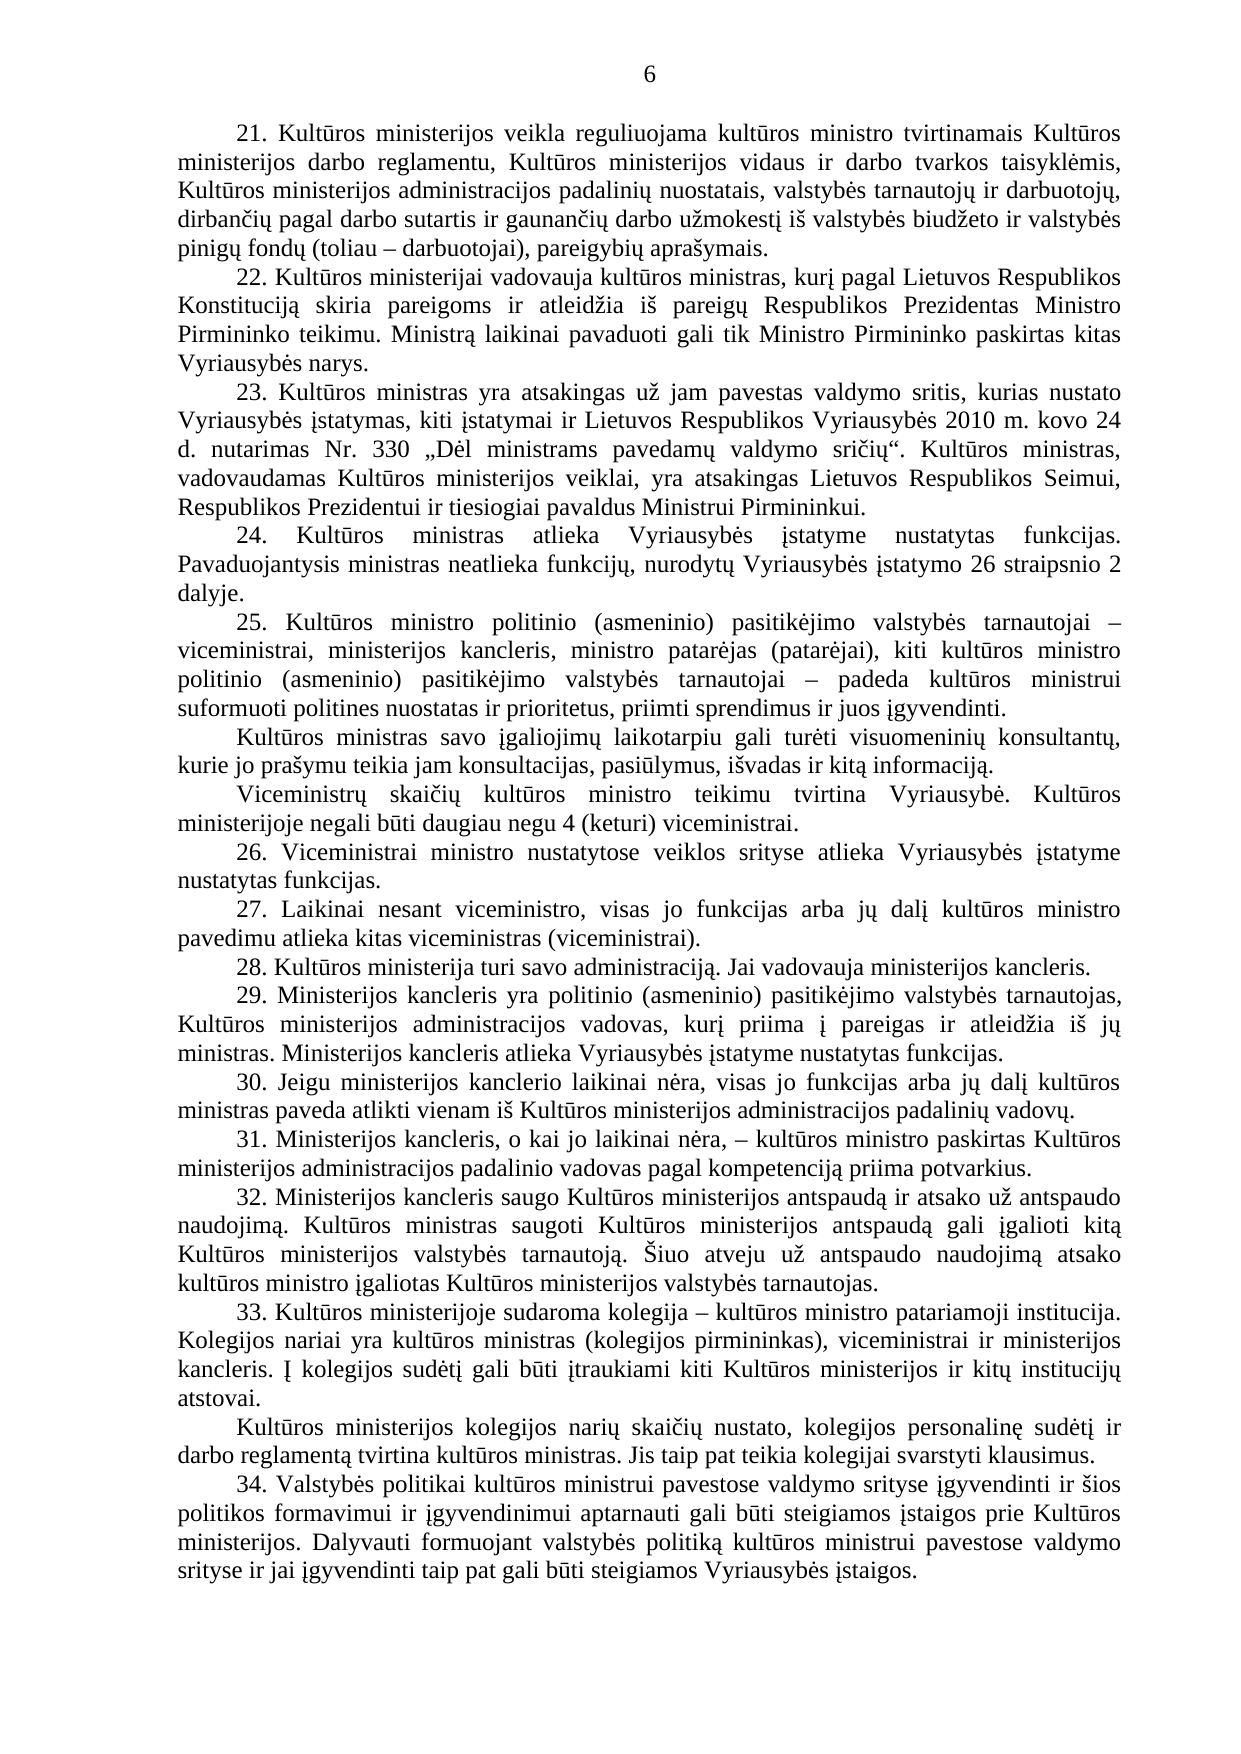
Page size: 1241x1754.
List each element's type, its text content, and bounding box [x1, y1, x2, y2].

text 29. Ministerijos kancleris yra politinio (asmeninio) pasitikėjimo valstybės tarnautojas, Kultūros ministerijos administracijos vadovas, kurį priima į pareigas ir atleidžia iš jų ministras. Ministerijos kancleris atlieka Vyriausybės įstatyme nustatytas funkcijas. [177, 981, 1122, 1067]
text 30. Jeigu ministerijos kanclerio laikinai nėra, visas jo funkcijas arba jų dalį kultūros ministras paveda atlikti vienam iš Kultūros ministerijos administracijos padalinių vadovų. [177, 1067, 1122, 1124]
text 32. Ministerijos kancleris saugo Kultūros ministerijos antspaudą ir atsako už antspaudo naudojimą. Kultūros ministras saugoti Kultūros ministerijos antspaudą gali įgalioti kitą Kultūros ministerijos valstybės tarnautoją. Šiuo atveju už antspaudo naudojimą atsako kultūros ministro įgaliotas Kultūros ministerijos valstybės tarnautojas. [177, 1182, 1122, 1297]
text 22. Kultūros ministerijai vadovauja kultūros ministras, kurį pagal Lietuvos Respublikos Konstituciją skiria pareigoms ir atleidžia iš pareigų Respublikos Prezidentas Ministro Pirmininko teikimu. Ministrą laikinai pavaduoti gali tik Ministro Pirmininko paskirtas kitas Vyriausybės narys. [177, 262, 1122, 377]
text 23. Kultūros ministras yra atsakingas už jam pavestas valdymo sritis, kurias nustato Vyriausybės įstatymas, kiti įstatymai ir Lietuvos Respublikos Vyriausybės 2010 m. kovo 24 d. nutarimas Nr. 330 „Dėl ministrams pavedamų valdymo sričių“. Kultūros ministras, vadovaudamas Kultūros ministerijos veiklai, yra atsakingas Lietuvos Respublikos Seimui, Respublikos Prezidentui ir tiesiogiai pavaldus Ministrui Pirmininkui. [177, 377, 1122, 521]
text 26. Viceministrai ministro nustatytose veiklos srityse atlieka Vyriausybės įstatyme nustatytas funkcijas. [177, 837, 1122, 894]
text 33. Kultūros ministerijoje sudaroma kolegija – kultūros ministro patariamoji institucija. Kolegijos nariai yra kultūros ministras (kolegijos pirmininkas), viceministrai ir ministerijos kancleris. Į kolegijos sudėtį gali būti įtraukiami kiti Kultūros ministerijos ir kitų institucijų atstovai. [177, 1297, 1122, 1412]
text Kultūros ministerijos kolegijos narių skaičių nustato, kolegijos personalinę sudėtį ir darbo reglamentą tvirtina kultūros ministras. Jis taip pat teikia kolegijai svarstyti klausimus. [177, 1412, 1122, 1469]
text 28. Kultūros ministerija turi savo administraciją. Jai vadovauja ministerijos kancleris. [177, 952, 1122, 981]
text 24. Kultūros ministras atlieka Vyriausybės įstatyme nustatytas funkcijas. Pavaduojantysis ministras neatlieka funkcijų, nurodytų Vyriausybės įstatymo 26 straipsnio 2 dalyje. [177, 521, 1122, 607]
text 25. Kultūros ministro politinio (asmeninio) pasitikėjimo valstybės tarnautojai – viceministrai, ministerijos kancleris, ministro patarėjas (patarėjai), kiti kultūros ministro politinio (asmeninio) pasitikėjimo valstybės tarnautojai – padeda kultūros ministrui suformuoti politines nuostatas ir prioritetus, priimti sprendimus ir juos įgyvendinti. [177, 607, 1122, 722]
text 34. Valstybės politikai kultūros ministrui pavestose valdymo srityse įgyvendinti ir šios politikos formavimui ir įgyvendinimui aptarnauti gali būti steigiamos įstaigos prie Kultūros ministerijos. Dalyvauti formuojant valstybės politiką kultūros ministrui pavestose valdymo srityse ir jai įgyvendinti taip pat gali būti steigiamos Vyriausybės įstaigos. [177, 1469, 1122, 1584]
text 27. Laikinai nesant viceministro, visas jo funkcijas arba jų dalį kultūros ministro pavedimu atlieka kitas viceministras (viceministrai). [177, 894, 1122, 952]
text 31. Ministerijos kancleris, o kai jo laikinai nėra, – kultūros ministro paskirtas Kultūros ministerijos administracijos padalinio vadovas pagal kompetenciją priima potvarkius. [177, 1124, 1122, 1182]
text Kultūros ministras savo įgaliojimų laikotarpiu gali turėti visuomeninių konsultantų, kurie jo prašymu teikia jam konsultacijas, pasiūlymus, išvadas ir kitą informaciją. [177, 722, 1122, 779]
text Viceministrų skaičių kultūros ministro teikimu tvirtina Vyriausybė. Kultūros ministerijoje negali būti daugiau negu 4 (keturi) viceministrai. [177, 779, 1122, 837]
text 21. Kultūros ministerijos veikla reguliuojama kultūros ministro tvirtinamais Kultūros ministerijos darbo reglamentu, Kultūros ministerijos vidaus ir darbo tvarkos taisyklėmis, Kultūros ministerijos administracijos padalinių nuostatais, valstybės tarnautojų ir darbuotojų, dirbančių pagal darbo sutartis ir gaunančių darbo užmokestį iš valstybės biudžeto ir valstybės pinigų fondų (toliau – darbuotojai), pareigybių aprašymais. [177, 118, 1122, 262]
